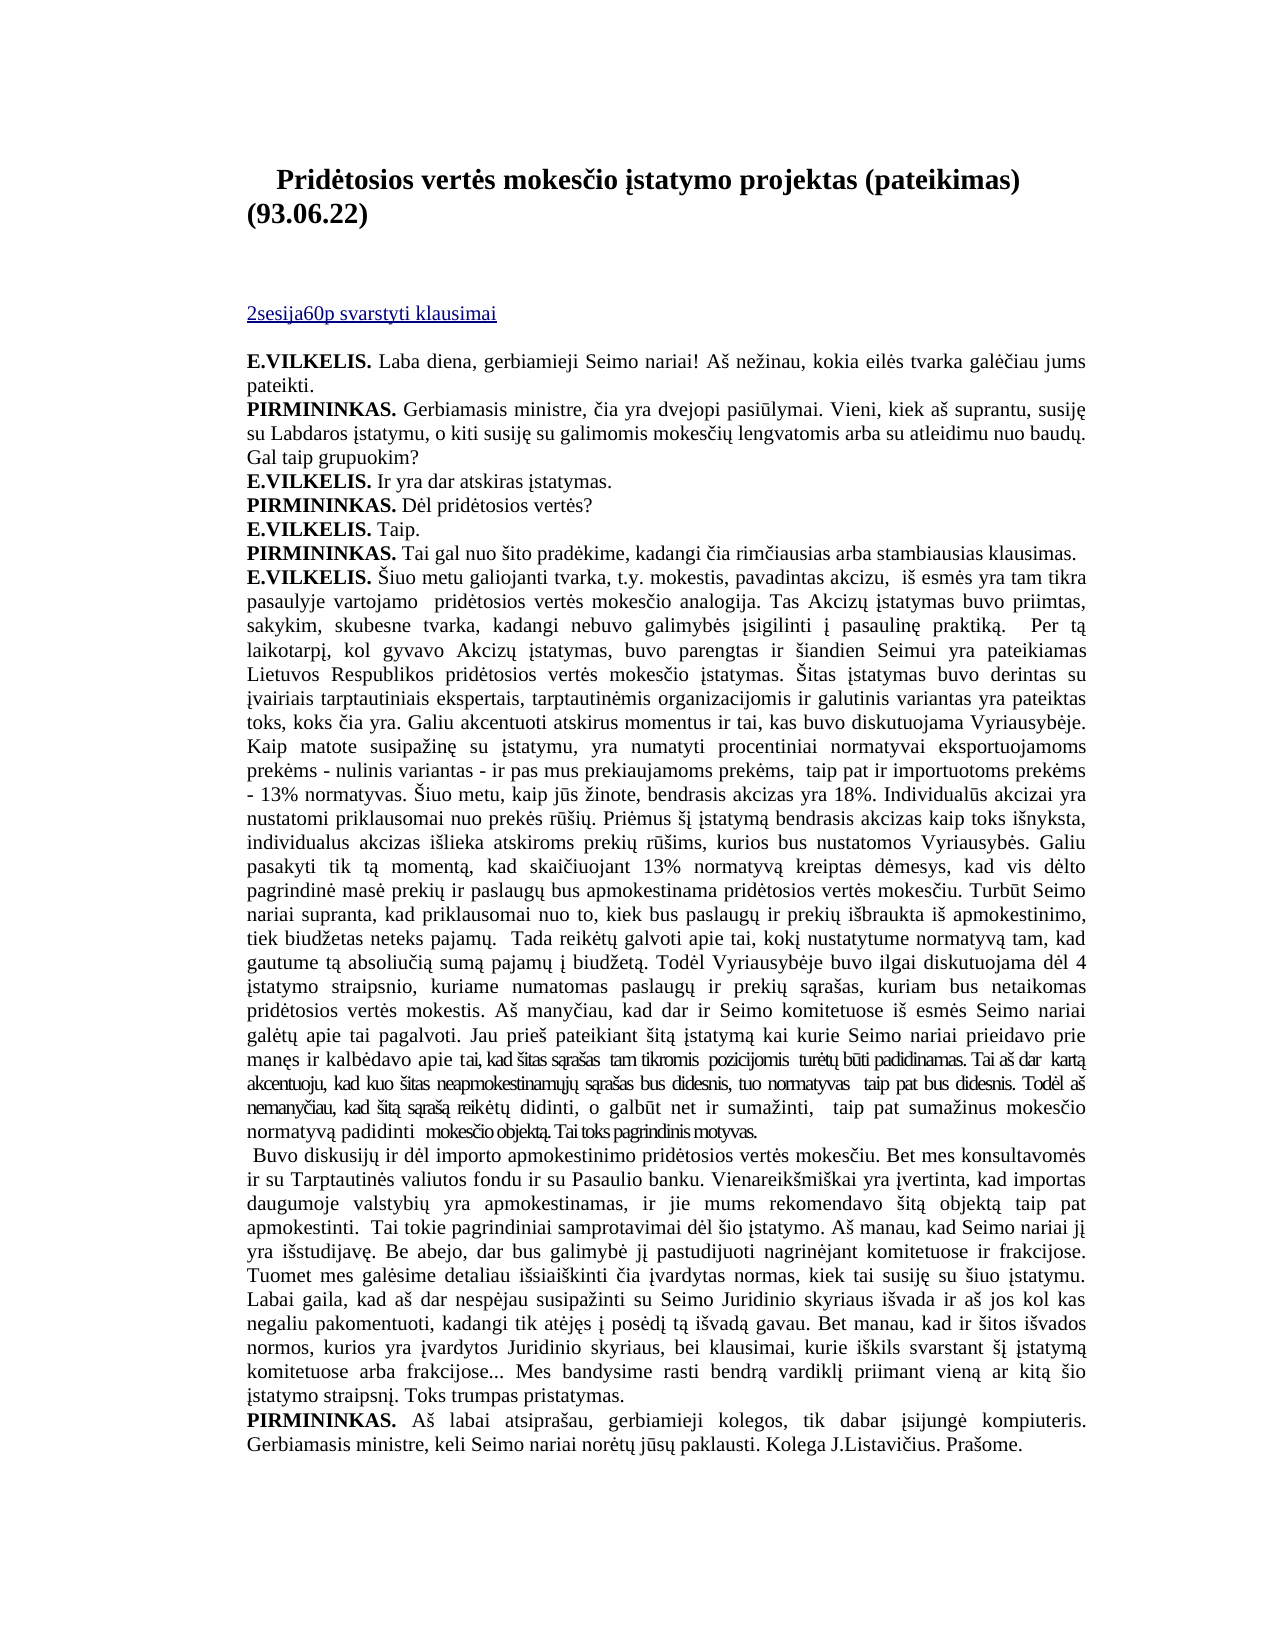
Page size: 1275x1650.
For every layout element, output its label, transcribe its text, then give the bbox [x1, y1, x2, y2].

text E.VILKELIS. Laba diena, gerbiamieji Seimo nariai! Aš nežinau, kokia eilės tvarka galėčiau jums pateikti. [247, 349, 1087, 397]
text E.VILKELIS. Šiuo metu galiojanti tvarka, t.y. mokestis, pavadintas akcizu, iš esmės yra tam tikra pasaulyje vartojamo pridėtosios vertės mokesčio analogija. Tas Akcizų įstatymas buvo priimtas, sakykim, skubesne tvarka, kadangi nebuvo galimybės įsigilinti į pasaulinę praktiką. Per tą laikotarpį, kol gyvavo Akcizų įstatymas, buvo parengtas ir šiandien Seimui yra pateikiamas Lietuvos Respublikos pridėtosios vertės mokesčio įstatymas. Šitas įstatymas buvo derintas su įvairiais tarptautiniais ekspertais, tarptautinėmis organizacijomis ir galutinis variantas yra pateiktas toks, koks čia yra. Galiu akcentuoti atskirus momentus ir tai, kas buvo diskutuojama Vyriausybėje. Kaip matote susipažinę su įstatymu, yra numatyti procentiniai normatyvai eksportuojamoms prekėms - nulinis variantas - ir pas mus prekiaujamoms prekėms, taip pat ir importuotoms prekėms - 13% normatyvas. Šiuo metu, kaip jūs žinote, bendrasis akcizas yra 18%. Individualūs akcizai yra nustatomi priklausomai nuo prekės rūšių. Priėmus šį įstatymą bendrasis akcizas kaip toks išnyksta, individualus akcizas išlieka atskiroms prekių rūšims, kurios bus nustatomos Vyriausybės. Galiu pasakyti tik tą momentą, kad skaičiuojant 13% normatyvą kreiptas dėmesys, kad vis dėlto pagrindinė masė prekių ir paslaugų bus apmokestinama pridėtosios vertės mokesčiu. Turbūt Seimo nariai supranta, kad priklausomai nuo to, kiek bus paslaugų ir prekių išbraukta iš apmokestinimo, tiek biudžetas neteks pajamų. Tada reikėtų galvoti apie tai, kokį nustatytume normatyvą tam, kad gautume tą absoliučią sumą pajamų į biudžetą. Todėl Vyriausybėje buvo ilgai diskutuojama dėl 4 įstatymo straipsnio, kuriame numatomas paslaugų ir prekių sąrašas, kuriam bus netaikomas pridėtosios vertės mokestis. Aš manyčiau, kad dar ir Seimo komitetuose iš esmės Seimo nariai galėtų apie tai pagalvoti. Jau prieš pateikiant šitą įstatymą kai kurie Seimo nariai prieidavo prie manęs ir kalbėdavo apie tai, kad šitas sąrašas tam tikromis pozicijomis turėtų būti padidinamas. Tai aš dar kartą akcentuoju, kad kuo šitas neapmokestinamųjų sąrašas bus didesnis, tuo normatyvas taip pat bus didesnis. Todėl aš nemanyčiau, kad šitą sąrašą reikėtų didinti, o galbūt net ir sumažinti, taip pat sumažinus mokesčio normatyvą padidinti mokesčio objektą. Tai toks pagrindinis motyvas. [247, 565, 1087, 1143]
text E.VILKELIS. Taip. [247, 517, 1087, 541]
text E.VILKELIS. Ir yra dar atskiras įstatymas. [247, 469, 1087, 493]
text PIRMININKAS. Tai gal nuo šito pradėkime, kadangi čia rimčiausias arba stambiausias klausimas. [247, 541, 1087, 565]
text Buvo diskusijų ir dėl importo apmokestinimo pridėtosios vertės mokesčiu. Bet mes konsultavomės ir su Tarptautinės valiutos fondu ir su Pasaulio banku. Vienareikšmiškai yra įvertinta, kad importas daugumoje valstybių yra apmokestinamas, ir jie mums rekomendavo šitą objektą taip pat apmokestinti. Tai tokie pagrindiniai samprotavimai dėl šio įstatymo. Aš manau, kad Seimo nariai jį yra išstudijavę. Be abejo, dar bus galimybė jį pastudijuoti nagrinėjant komitetuose ir frakcijose. Tuomet mes galėsime detaliau išsiaiškinti čia įvardytas normas, kiek tai susiję su šiuo įstatymu. Labai gaila, kad aš dar nespėjau susipažinti su Seimo Juridinio skyriaus išvada ir aš jos kol kas negaliu pakomentuoti, kadangi tik atėjęs į posėdį tą išvadą gavau. Bet manau, kad ir šitos išvados normos, kurios yra įvardytos Juridinio skyriaus, bei klausimai, kurie iškils svarstant šį įstatymą komitetuose arba frakcijose... Mes bandysime rasti bendrą vardiklį priimant vieną ar kitą šio įstatymo straipsnį. Toks trumpas pristatymas. [247, 1143, 1087, 1407]
text Pridėtosios vertės mokesčio įstatymo projektas (pateikimas) (93.06.22) [247, 162, 1087, 229]
text PIRMININKAS. Dėl pridėtosios vertės? [247, 493, 1087, 517]
text PIRMININKAS. Aš labai atsiprašau, gerbiamieji kolegos, tik dabar įsijungė kompiuteris. Gerbiamasis ministre, keli Seimo nariai norėtų jūsų paklausti. Kolega J.Listavičius. Prašome. [247, 1407, 1087, 1456]
text PIRMININKAS. Gerbiamasis ministre, čia yra dvejopi pasiūlymai. Vieni, kiek aš suprantu, susiję su Labdaros įstatymu, o kiti susiję su galimomis mokesčių lengvatomis arba su atleidimu nuo baudų. Gal taip grupuokim? [247, 397, 1087, 469]
text 2sesija60p svarstyti klausimai [247, 301, 1087, 325]
